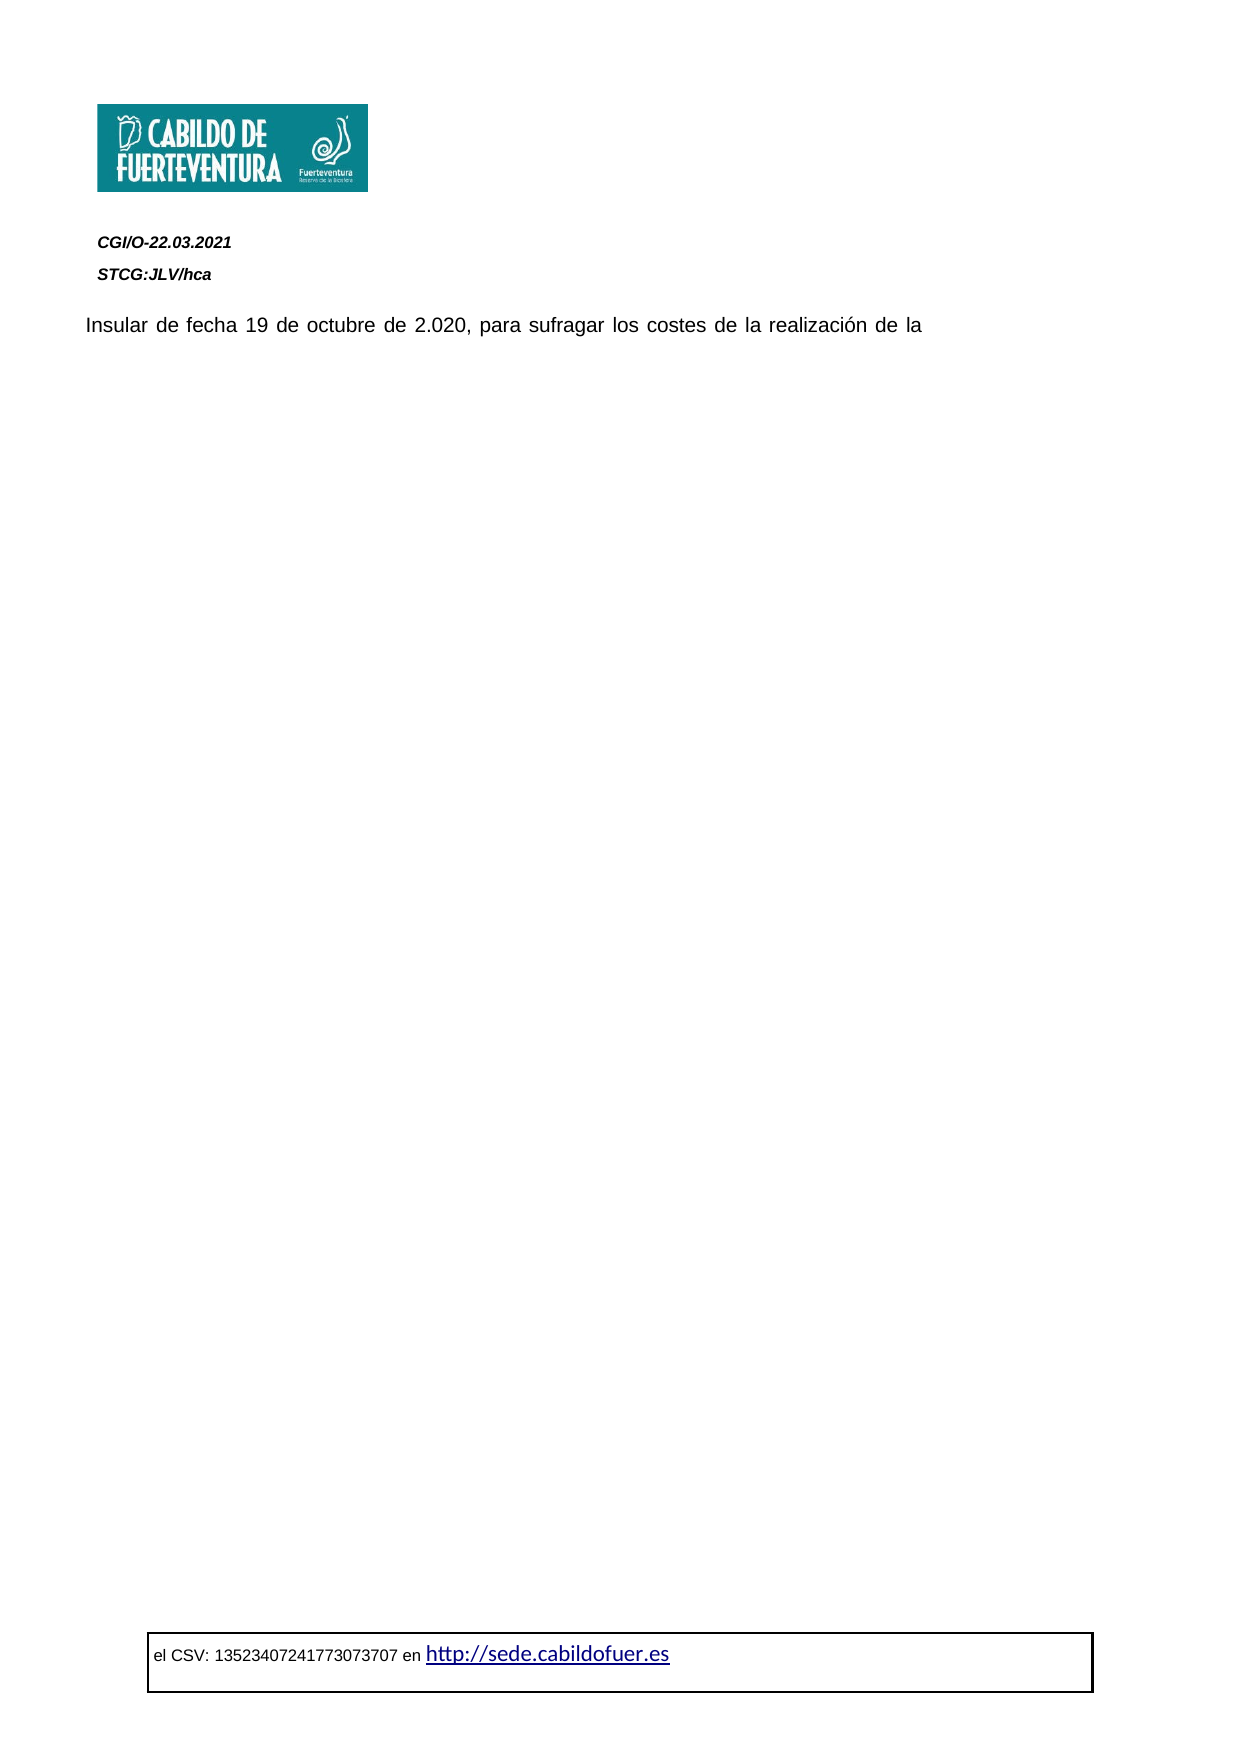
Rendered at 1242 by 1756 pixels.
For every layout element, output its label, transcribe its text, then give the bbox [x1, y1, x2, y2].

text Insular de fecha 19 de octubre de 2.020, para sufragar los costes de la realización de la [85, 313, 1094, 337]
